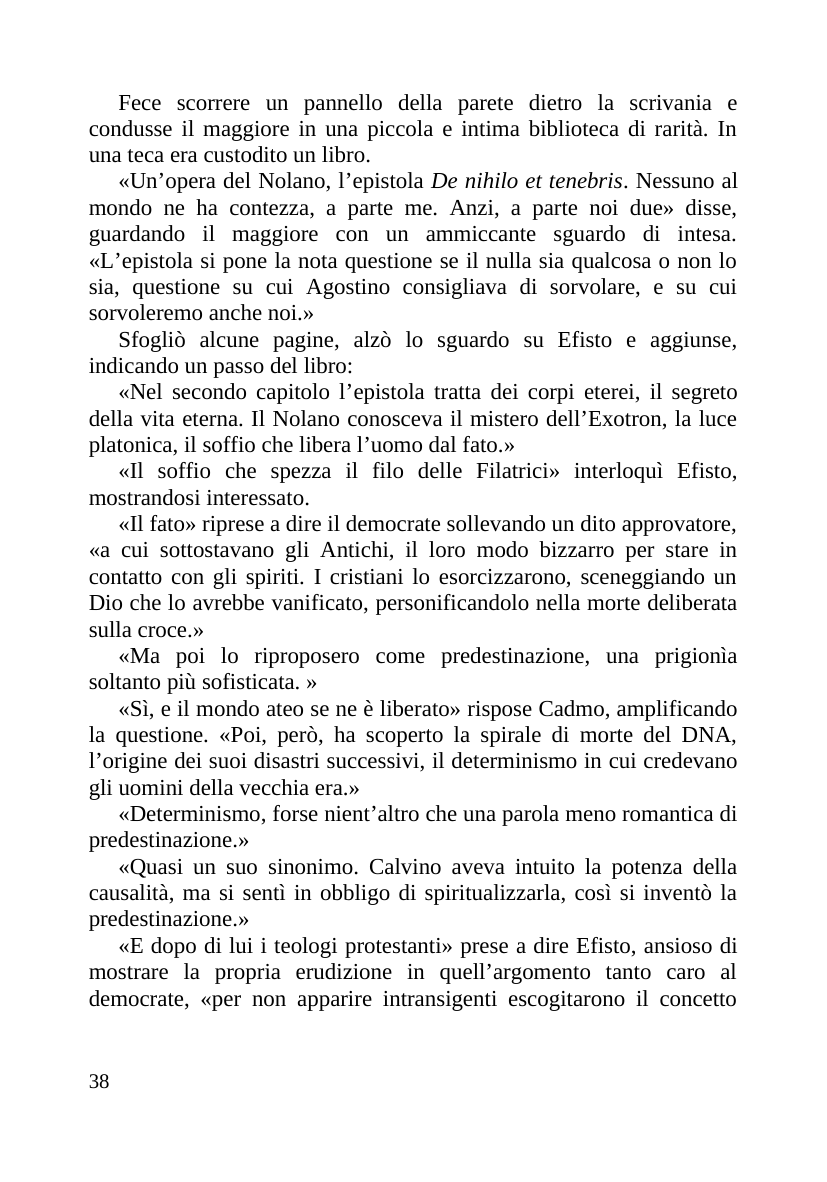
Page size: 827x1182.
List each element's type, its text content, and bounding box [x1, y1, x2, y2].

text «Il fato» riprese a dire il democrate sollevando un dito approvatore, «a cui sottostavano gli Antichi, il loro modo bizzarro per stare in contatto con gli spiriti. I cristiani lo esorcizzarono, sceneggiando un Dio che lo avrebbe vanificato, personificandolo nella morte deliberata sulla croce.» [88, 510, 738, 642]
text «E dopo di lui i teologi protestanti» prese a dire Efisto, ansioso di mostrare la propria erudizione in quell’argomento tanto caro al democrate, «per non apparire intransigenti escogitarono il concetto [88, 932, 738, 1011]
text «Sì, e il mondo ateo se ne è liberato» rispose Cadmo, amplificando la questione. «Poi, però, ha scoperto la spirale di morte del DNA, l’origine dei suoi disastri successivi, il determinismo in cui credevano gli uomini della vecchia era.» [88, 695, 738, 800]
text «Nel secondo capitolo l’epistola tratta dei corpi eterei, il segreto della vita eterna. Il Nolano conosceva il mistero dell’Exotron, la luce platonica, il soffio che libera l’uomo dal fato.» [88, 378, 738, 457]
text Fece scorrere un pannello della parete dietro la scrivania e condusse il maggiore in una piccola e intima biblioteca di rarità. In una teca era custodito un libro. [88, 88, 738, 168]
text «Quasi un suo sinonimo. Calvino aveva intuito la potenza della causalità, ma si sentì in obbligo di spiritualizzarla, così si inventò la predestinazione.» [88, 853, 738, 932]
text «Determinismo, forse nient’altro che una parola meno romantica di predestinazione.» [88, 800, 738, 853]
text Sfogliò alcune pagine, alzò lo sguardo su Efisto e aggiunse, indicando un passo del libro: [88, 326, 738, 378]
text «Un’opera del Nolano, l’epistola De nihilo et tenebris. Nessuno al mondo ne ha contezza, a parte me. Anzi, a parte noi due» disse, guardando il maggiore con un ammiccante sguardo di intesa. «L’epistola si pone la nota questione se il nulla sia qualcosa o non lo sia, questione su cui Agostino consigliava di sorvolare, e su cui sorvoleremo anche noi.» [88, 168, 738, 326]
text «Ma poi lo riproposero come predestinazione, una prigionìa soltanto più sofisticata. » [88, 642, 738, 695]
text «Il soffio che spezza il filo delle Filatrici» interloquì Efisto, mostrandosi interessato. [88, 457, 738, 510]
